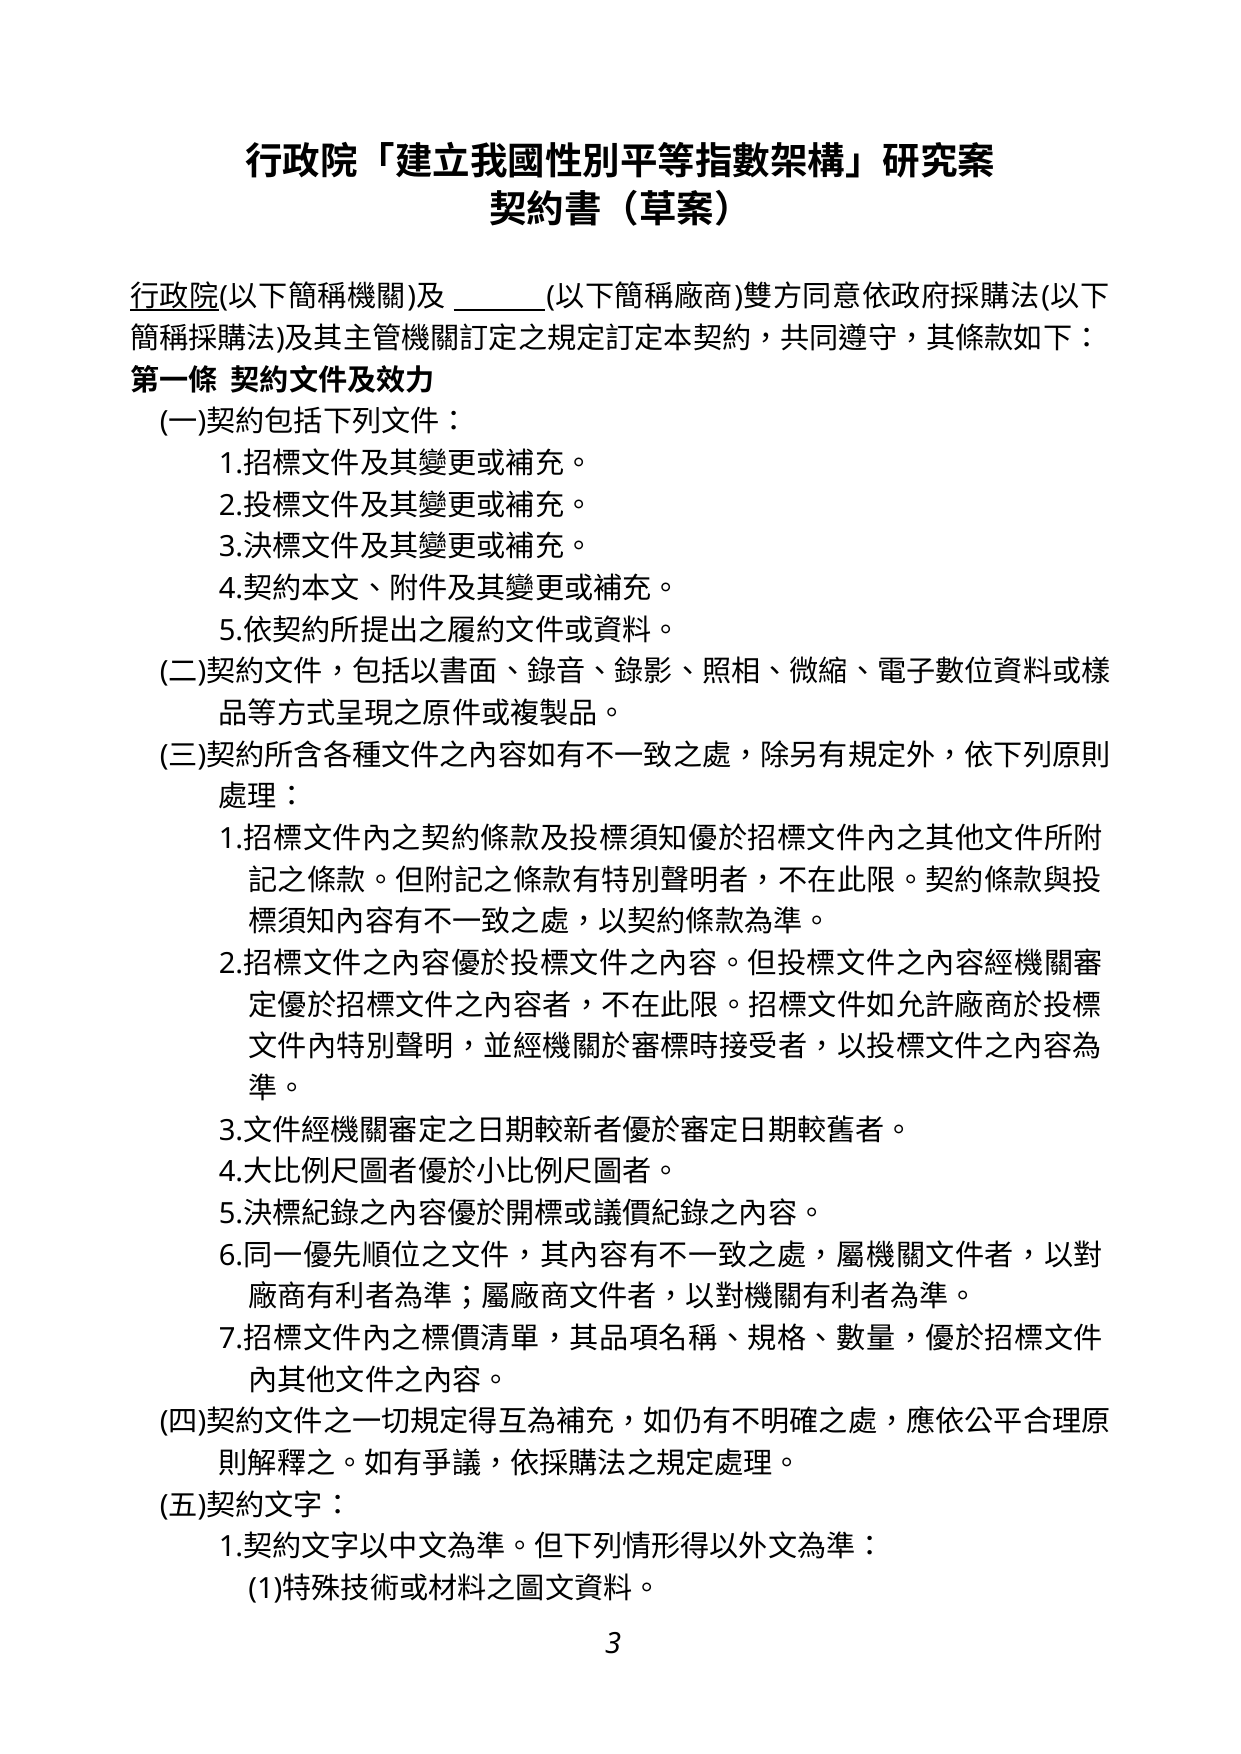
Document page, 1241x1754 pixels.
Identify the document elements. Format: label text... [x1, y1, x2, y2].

text 5.決標紀錄之內容優於開標或議價紀錄之內容。 [218, 1190, 1104, 1232]
text (1)特殊技術或材料之圖文資料。 [248, 1565, 1110, 1607]
text 4.大比例尺圖者優於小比例尺圖者。 [218, 1148, 1104, 1190]
text 2.投標文件及其變更或補充。 [218, 482, 1104, 523]
text 6.同一優先順位之文件，其內容有不一致之處，屬機關文件者，以對廠商有利者為準；屬廠商文件者，以對機關有利者為準。 [218, 1232, 1104, 1315]
text 契約書（草案） [130, 184, 1110, 232]
text 行政院「建立我國性別平等指數架構」研究案 [130, 136, 1110, 184]
text 1.契約文字以中文為準。但下列情形得以外文為準： [218, 1523, 1104, 1565]
text 1.招標文件及其變更或補充。 [218, 440, 1104, 482]
text (一)契約包括下列文件： [159, 398, 1110, 440]
text 5.依契約所提出之履約文件或資料。 [218, 607, 1104, 648]
text (四)契約文件之一切規定得互為補充，如仍有不明確之處，應依公平合理原則解釋之。如有爭議，依採購法之規定處理。 [159, 1398, 1110, 1482]
text 4.契約本文、附件及其變更或補充。 [218, 565, 1104, 607]
text 3.文件經機關審定之日期較新者優於審定日期較舊者。 [218, 1107, 1104, 1148]
text 2.招標文件之內容優於投標文件之內容。但投標文件之內容經機關審定優於招標文件之內容者，不在此限。招標文件如允許廠商於投標文件內特別聲明，並經機關於審標時接受者，以投標文件之內容為準。 [218, 940, 1104, 1107]
text 1.招標文件內之契約條款及投標須知優於招標文件內之其他文件所附記之條款。但附記之條款有特別聲明者，不在此限。契約條款與投標須知內容有不一致之處，以契約條款為準。 [218, 815, 1104, 940]
text (三)契約所含各種文件之內容如有不一致之處，除另有規定外，依下列原則處理： [159, 732, 1110, 815]
text 7.招標文件內之標價清單，其品項名稱、規格、數量，優於招標文件內其他文件之內容。 [218, 1315, 1104, 1398]
text (五)契約文字： [159, 1482, 1110, 1523]
text 行政院(以下簡稱機關)及 (以下簡稱廠商)雙方同意依政府採購法(以下簡稱採購法)及其主管機關訂定之規定訂定本契約，共同遵守，其條款如下： [130, 273, 1110, 357]
text 3.決標文件及其變更或補充。 [218, 523, 1104, 565]
text (二)契約文件，包括以書面、錄音、錄影、照相、微縮、電子數位資料或樣品等方式呈現之原件或複製品。 [159, 648, 1110, 732]
text 第一條 契約文件及效力 [130, 357, 1110, 398]
